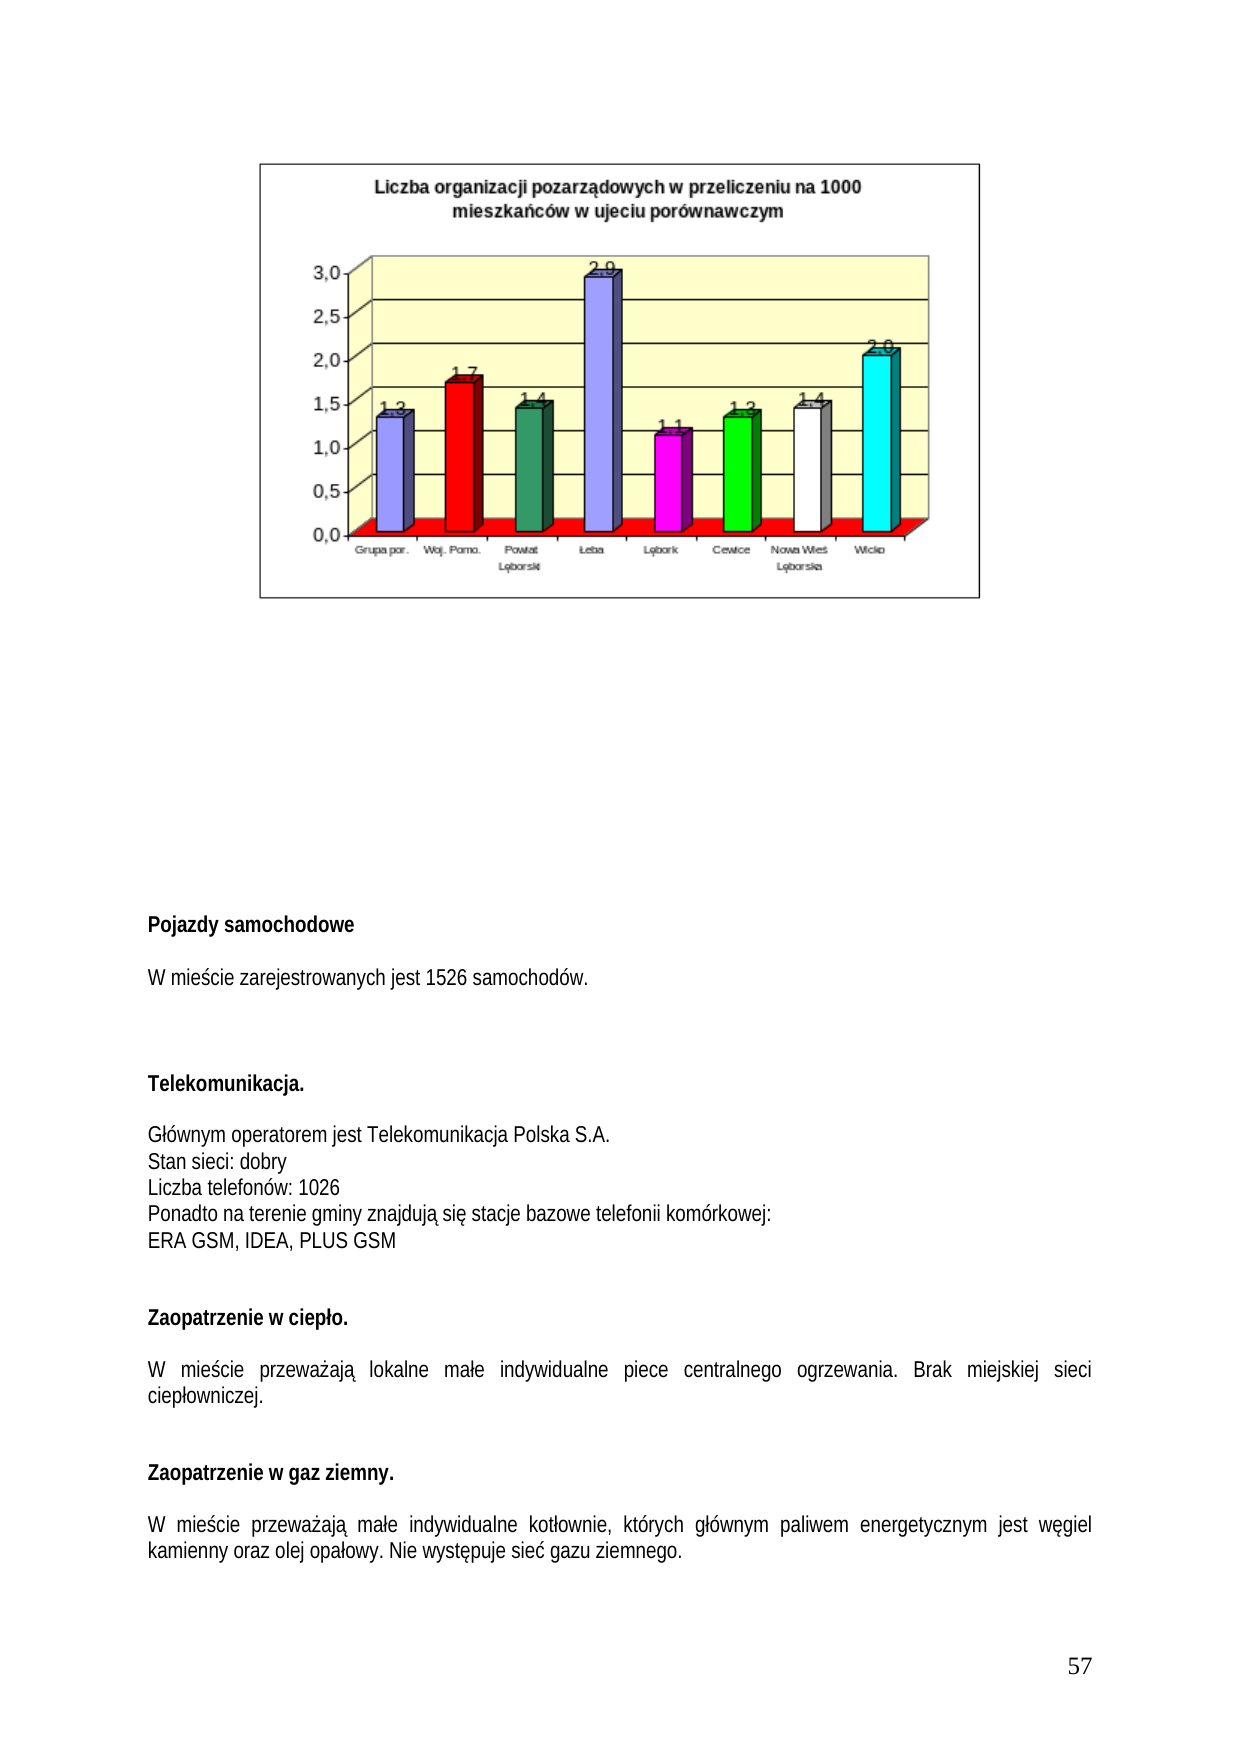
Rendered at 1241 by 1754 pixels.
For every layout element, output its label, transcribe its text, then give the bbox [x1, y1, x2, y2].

list Głównym operatorem jest Telekomunikacja Polska S.A. [148, 1121, 1092, 1148]
list Stan sieci: dobry [148, 1148, 1092, 1174]
list Zaopatrzenie w gaz ziemny. [148, 1459, 1092, 1486]
list W mieście przeważają małe indywidualne kotłownie, których głównym paliwem energetycznym jest węgiel kamienny oraz olej opałowy. Nie występuje sieć gazu ziemnego. [148, 1511, 1092, 1564]
text W mieście zarejestrowanych jest 1526 samochodów. [148, 964, 1092, 991]
list ERA GSM, IDEA, PLUS GSM [148, 1227, 1092, 1253]
text Zaopatrzenie w ciepło. [148, 1304, 1092, 1330]
text Telekomunikacja. [148, 1069, 1092, 1096]
text Pojazdy samochodowe [148, 911, 1092, 938]
list Liczba telefonów: 1026 [148, 1174, 1092, 1200]
list W mieście przeważają lokalne małe indywidualne piece centralnego ogrzewania. Brak miejskiej sieci ciepłowniczej. [148, 1356, 1092, 1408]
list Ponadto na terenie gminy znajdują się stacje bazowe telefonii komórkowej: [148, 1200, 1092, 1227]
